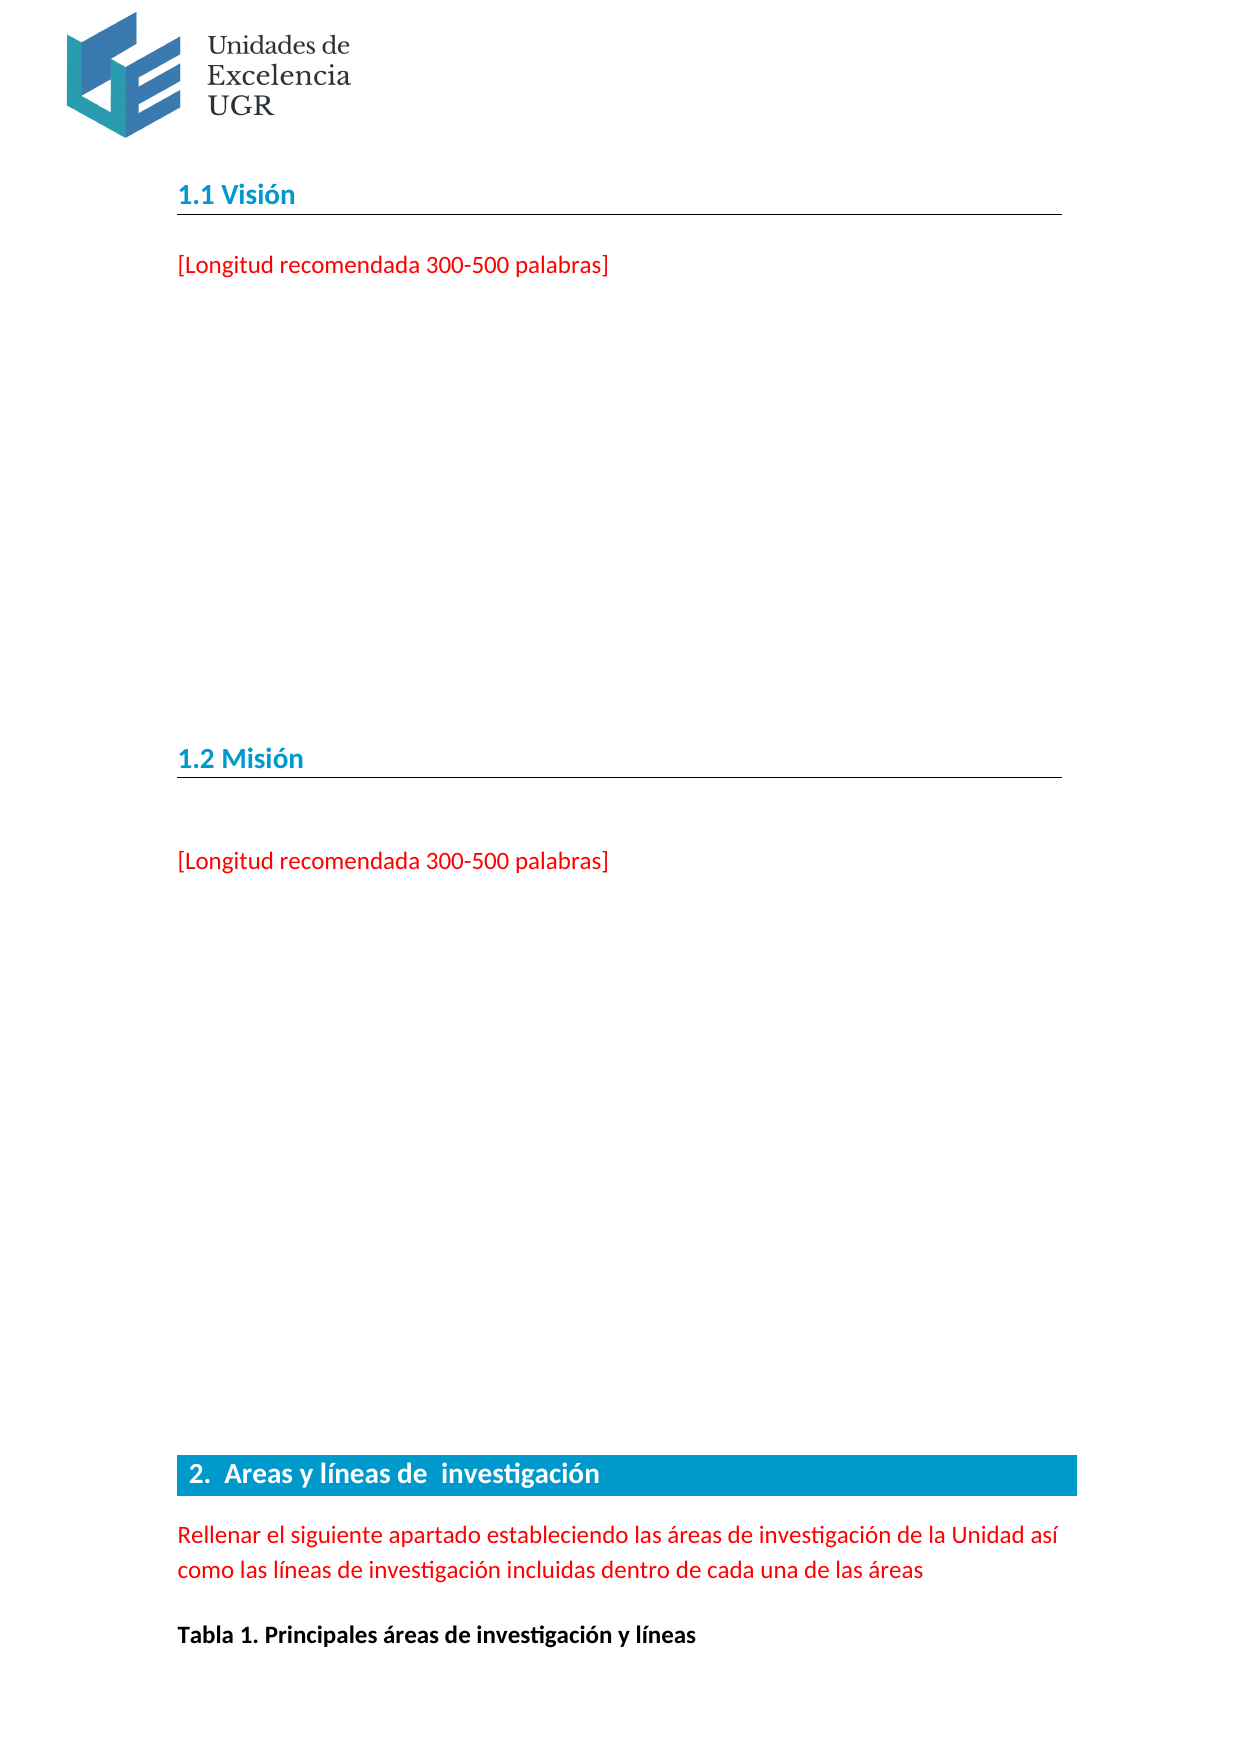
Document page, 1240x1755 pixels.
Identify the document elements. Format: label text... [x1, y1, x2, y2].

text [Longitud recomendada 300-500 palabras] [177, 249, 1062, 280]
table_header 2. Areas y líneas de investigación [177, 1455, 1077, 1496]
subtitle 1.2 Misión [177, 740, 1062, 777]
text Rellenar el siguiente apartado estableciendo las áreas de investigación de la Unidad así como las líneas de investigación incluidas dentro de cada una de las áreas [177, 1519, 1062, 1584]
subtitle 1.1 Visión [177, 176, 1062, 214]
text [Longitud recomendada 300-500 palabras] [177, 845, 1062, 875]
text Tabla 1. Principales áreas de investigación y líneas [177, 1619, 1062, 1650]
